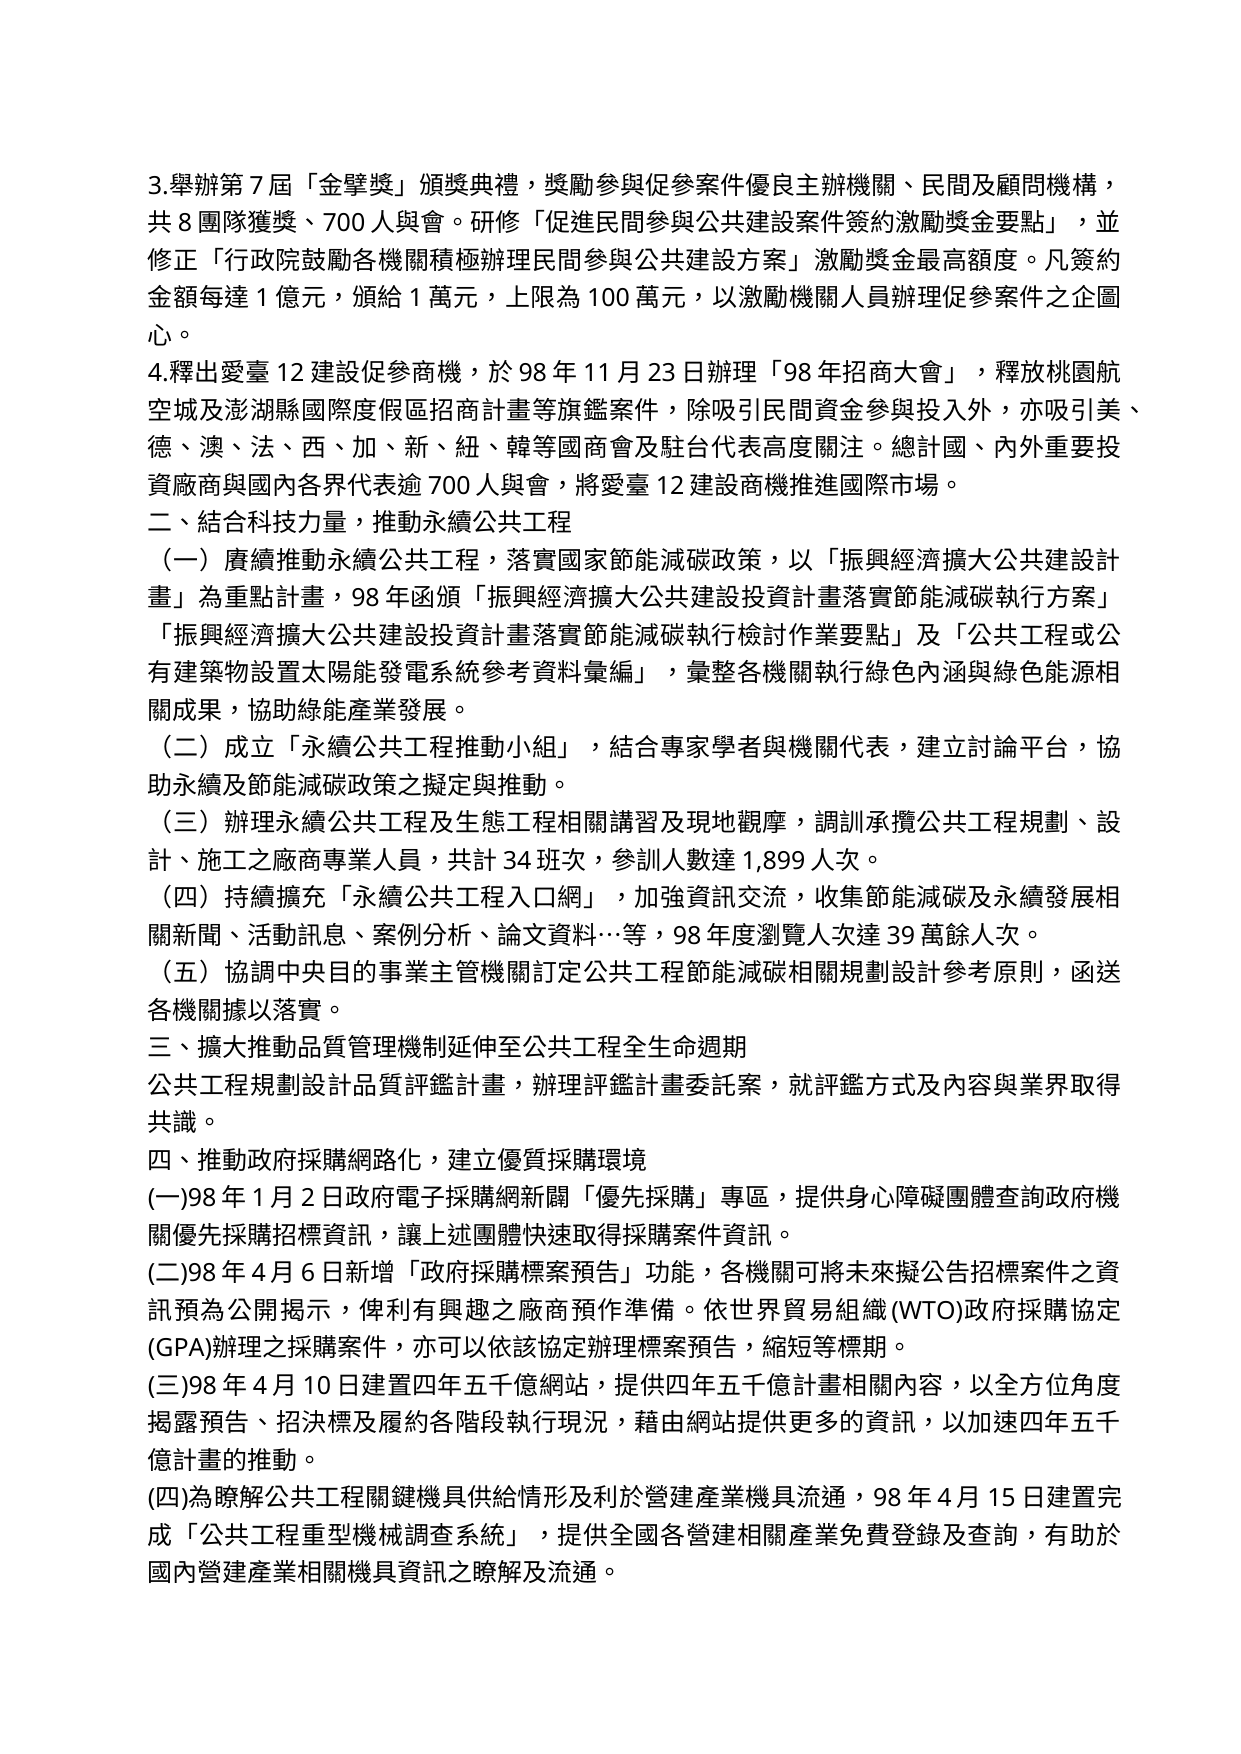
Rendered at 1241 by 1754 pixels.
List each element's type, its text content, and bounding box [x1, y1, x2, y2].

text 4.釋出愛臺12建設促參商機，於98年11月23日辦理「98年招商大會」，釋放桃園航空城及澎湖縣國際度假區招商計畫等旗鑑案件，除吸引民間資金參與投入外，亦吸引美、德、澳、法、西、加、新、紐、韓等國商會及駐台代表高度關注。總計國、內外重要投資廠商與國內各界代表逾700人與會，將愛臺12建設商機推進國際市場。 [148, 352, 1122, 502]
text (一)98年1月2日政府電子採購網新闢「優先採購」專區，提供身心障礙團體查詢政府機關優先採購招標資訊，讓上述團體快速取得採購案件資訊。 [148, 1177, 1122, 1252]
text (四)為瞭解公共工程關鍵機具供給情形及利於營建產業機具流通，98年4月15日建置完成「公共工程重型機械調查系統」，提供全國各營建相關產業免費登錄及查詢，有助於國內營建產業相關機具資訊之瞭解及流通。 [148, 1477, 1122, 1589]
text 三、擴大推動品質管理機制延伸至公共工程全生命週期 [148, 1027, 1122, 1064]
text 3.舉辦第7屆「金擘獎」頒獎典禮，獎勵參與促參案件優良主辦機關、民間及顧問機構，共8團隊獲獎、700人與會。研修「促進民間參與公共建設案件簽約激勵獎金要點」，並修正「行政院鼓勵各機關積極辦理民間參與公共建設方案」激勵獎金最高額度。凡簽約金額每達1億元，頒給1萬元，上限為100萬元，以激勵機關人員辦理促參案件之企圖心。 [148, 164, 1122, 352]
text （三）辦理永續公共工程及生態工程相關講習及現地觀摩，調訓承攬公共工程規劃、設計、施工之廠商專業人員，共計34班次，參訓人數達1,899人次。 [148, 802, 1122, 877]
text (二)98年4月6日新增「政府採購標案預告」功能，各機關可將未來擬公告招標案件之資訊預為公開揭示，俾利有興趣之廠商預作準備。依世界貿易組織(WTO)政府採購協定(GPA)辦理之採購案件，亦可以依該協定辦理標案預告，縮短等標期。 [148, 1252, 1122, 1364]
text 二、結合科技力量，推動永續公共工程 [148, 502, 1122, 539]
text 公共工程規劃設計品質評鑑計畫，辦理評鑑計畫委託案，就評鑑方式及內容與業界取得共識。 [148, 1064, 1122, 1139]
text (三)98年4月10日建置四年五千億網站，提供四年五千億計畫相關內容，以全方位角度揭露預告、招決標及履約各階段執行現況，藉由網站提供更多的資訊，以加速四年五千億計畫的推動。 [148, 1364, 1122, 1477]
text 四、推動政府採購網路化，建立優質採購環境 [148, 1139, 1122, 1177]
text （一）賡續推動永續公共工程，落實國家節能減碳政策，以「振興經濟擴大公共建設計畫」為重點計畫，98年函頒「振興經濟擴大公共建設投資計畫落實節能減碳執行方案」、「振興經濟擴大公共建設投資計畫落實節能減碳執行檢討作業要點」及「公共工程或公有建築物設置太陽能發電系統參考資料彙編」，彙整各機關執行綠色內涵與綠色能源相關成果，協助綠能產業發展。 [148, 539, 1122, 727]
text （五）協調中央目的事業主管機關訂定公共工程節能減碳相關規劃設計參考原則，函送各機關據以落實。 [148, 952, 1122, 1027]
text （四）持續擴充「永續公共工程入口網」，加強資訊交流，收集節能減碳及永續發展相關新聞、活動訊息、案例分析、論文資料…等，98年度瀏覽人次達39萬餘人次。 [148, 877, 1122, 952]
text （二）成立「永續公共工程推動小組」，結合專家學者與機關代表，建立討論平台，協助永續及節能減碳政策之擬定與推動。 [148, 727, 1122, 802]
